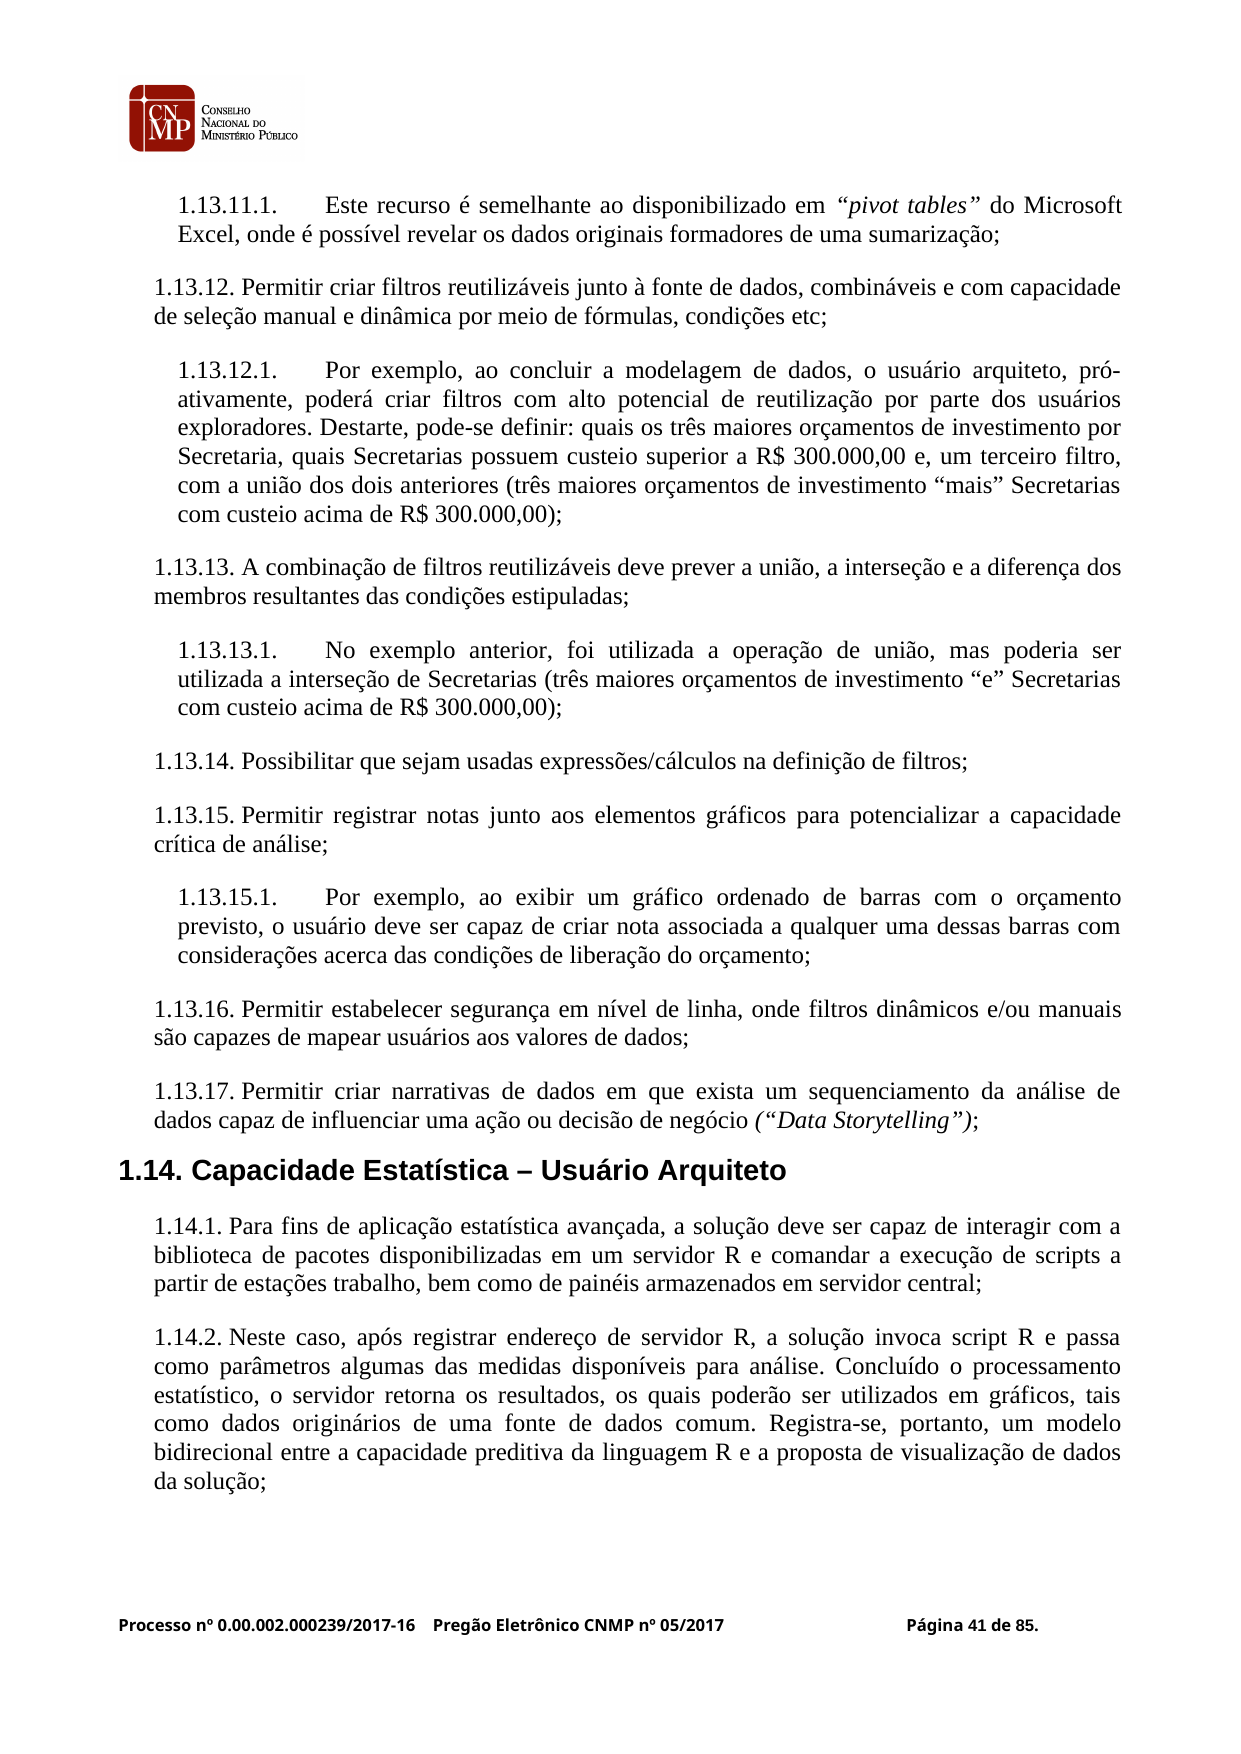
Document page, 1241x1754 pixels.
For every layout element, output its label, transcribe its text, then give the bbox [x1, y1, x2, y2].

list Para fins de aplicação estatística avançada, a solução deve ser capaz de interagir com a biblioteca de pacotes disponibilizadas em um servidor R e comandar a execução de scripts a partir de estações trabalho, bem como de painéis armazenados em servidor central; [153, 1211, 1122, 1297]
list No exemplo anterior, foi utilizada a operação de união, mas poderia ser utilizada a interseção de Secretarias (três maiores orçamentos de investimento “e” Secretarias com custeio acima de R$ 300.000,00); [177, 635, 1122, 721]
list Este recurso é semelhante ao disponibilizado em “pivot tables” do Microsoft Excel, onde é possível revelar os dados originais formadores de uma sumarização; [177, 190, 1122, 247]
list Permitir estabelecer segurança em nível de linha, onde filtros dinâmicos e/ou manuais são capazes de mapear usuários aos valores de dados; [153, 994, 1122, 1051]
picture [118, 75, 305, 162]
list A combinação de filtros reutilizáveis deve prever a união, a interseção e a diferença dos membros resultantes das condições estipuladas; [153, 552, 1122, 610]
list Possibilitar que sejam usadas expressões/cálculos na definição de filtros; [153, 746, 1122, 775]
list Por exemplo, ao exibir um gráfico ordenado de barras com o orçamento previsto, o usuário deve ser capaz de criar nota associada a qualquer uma dessas barras com considerações acerca das condições de liberação do orçamento; [177, 882, 1122, 969]
list Neste caso, após registrar endereço de servidor R, a solução invoca script R e passa como parâmetros algumas das medidas disponíveis para análise. Concluído o processamento estatístico, o servidor retorna os resultados, os quais poderão ser utilizados em gráficos, tais como dados originários de uma fonte de dados comum. Registra-se, portanto, um modelo bidirecional entre a capacidade preditiva da linguagem R e a proposta de visualização de dados da solução; [153, 1322, 1122, 1495]
list Por exemplo, ao concluir a modelagem de dados, o usuário arquiteto, pró-ativamente, poderá criar filtros com alto potencial de reutilização por parte dos usuários exploradores. Destarte, pode-se definir: quais os três maiores orçamentos de investimento por Secretaria, quais Secretarias possuem custeio superior a R$ 300.000,00 e, um terceiro filtro, com a união dos dois anteriores (três maiores orçamentos de investimento “mais” Secretarias com custeio acima de R$ 300.000,00); [177, 355, 1122, 527]
list Permitir registrar notas junto aos elementos gráficos para potencializar a capacidade crítica de análise; [153, 800, 1122, 857]
list Capacidade Estatística – Usuário Arquiteto [118, 1152, 1122, 1186]
list Permitir criar filtros reutilizáveis junto à fonte de dados, combináveis e com capacidade de seleção manual e dinâmica por meio de fórmulas, condições etc; [153, 272, 1122, 330]
list Permitir criar narrativas de dados em que exista um sequenciamento da análise de dados capaz de influenciar uma ação ou decisão de negócio (“Data Storytelling”); [153, 1076, 1122, 1134]
